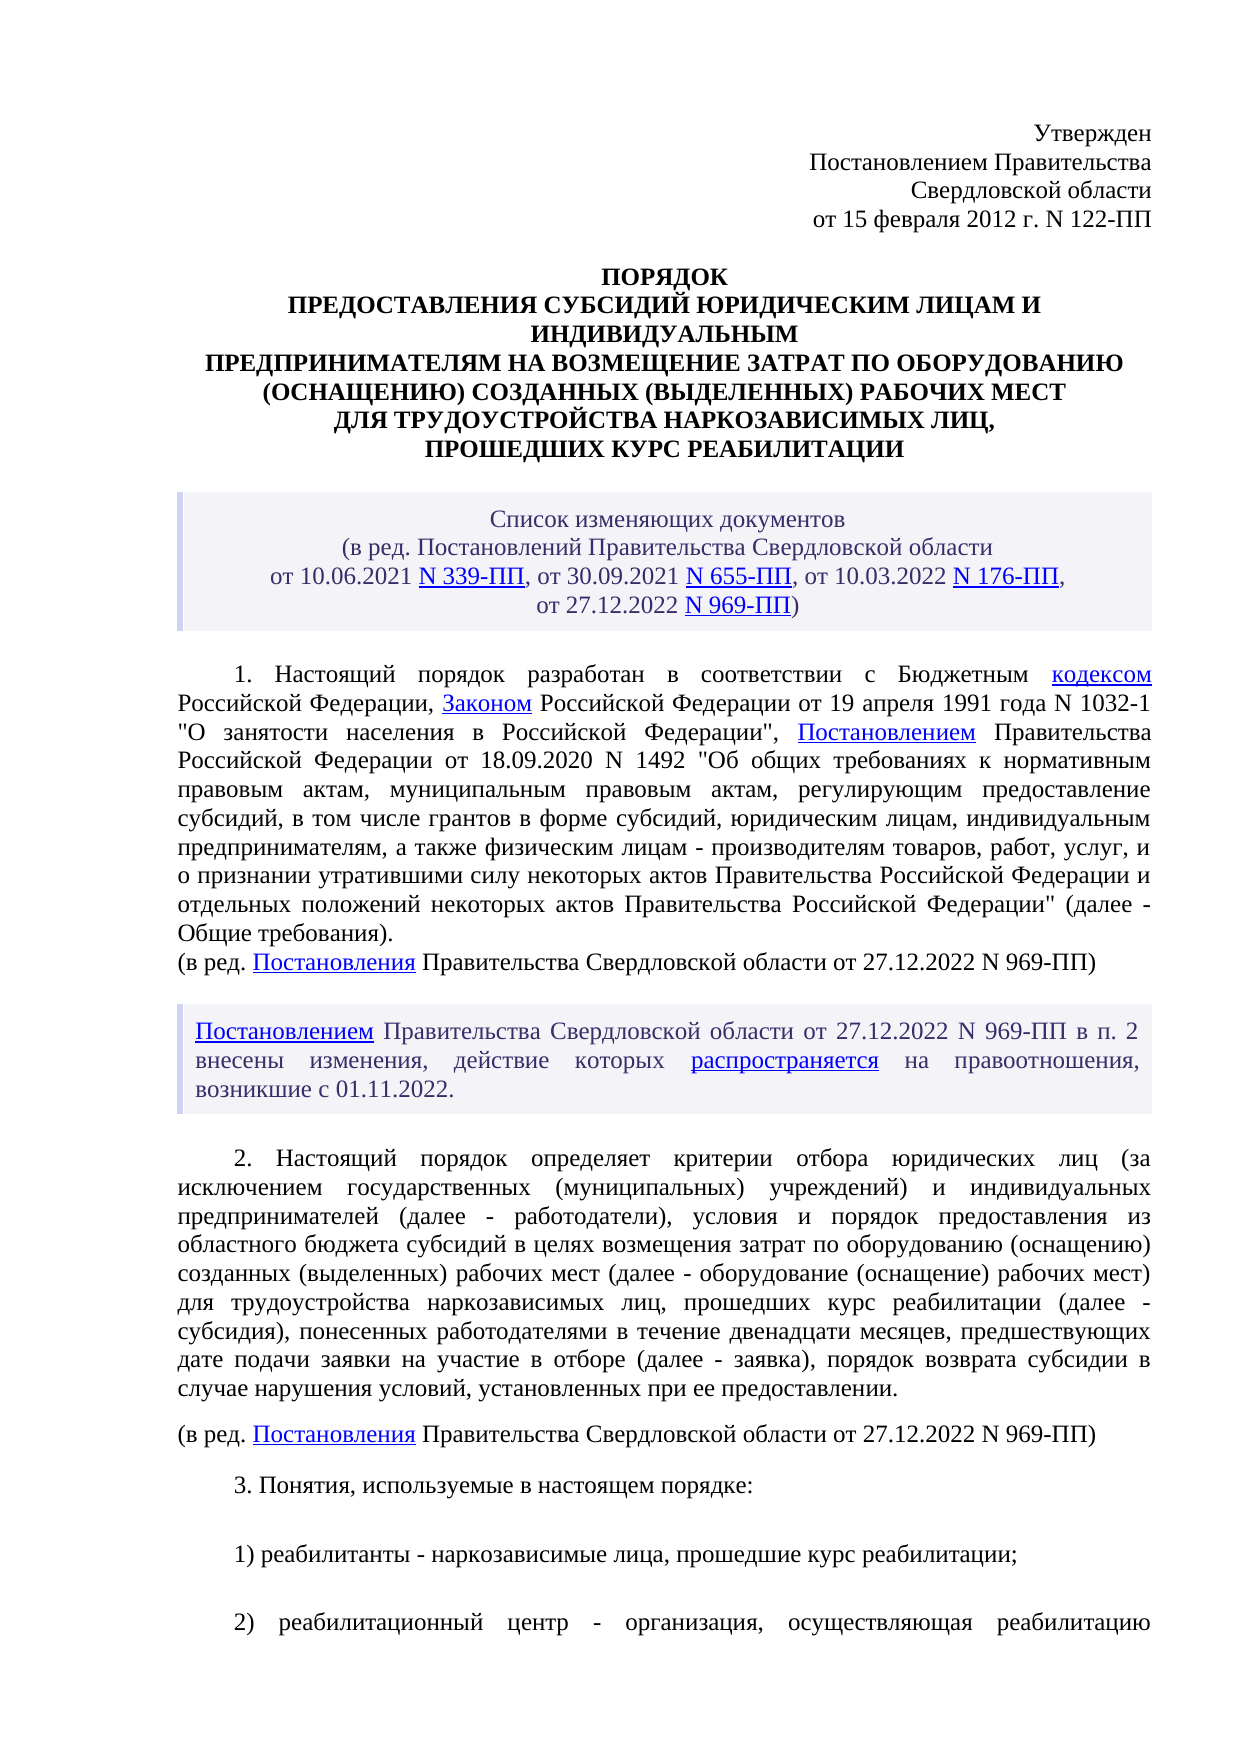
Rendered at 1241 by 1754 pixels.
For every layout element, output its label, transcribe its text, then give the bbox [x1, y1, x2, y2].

table_header [1140, 492, 1152, 631]
table_header [1140, 1004, 1152, 1114]
table_header [184, 492, 195, 631]
text (в ред. Постановления Правительства Свердловской области от 27.12.2022 N 969-ПП) [177, 947, 1152, 976]
text 2) реабилитационный центр - организация, осуществляющая реабилитацию [177, 1607, 1152, 1636]
text Постановлением Правительства [177, 147, 1152, 176]
table_header [184, 1004, 195, 1114]
title ПРЕДПРИНИМАТЕЛЯМ НА ВОЗМЕЩЕНИЕ ЗАТРАТ ПО ОБОРУДОВАНИЮ [177, 348, 1152, 377]
title ПОРЯДОК [177, 262, 1152, 291]
text 3. Понятия, используемые в настоящем порядке: [177, 1470, 1152, 1499]
title (ОСНАЩЕНИЮ) СОЗДАННЫХ (ВЫДЕЛЕННЫХ) РАБОЧИХ МЕСТ [177, 377, 1152, 406]
text от 15 февраля 2012 г. N 122-ПП [177, 204, 1152, 233]
text (в ред. Постановления Правительства Свердловской области от 27.12.2022 N 969-ПП) [177, 1419, 1152, 1447]
title ПРОШЕДШИХ КУРС РЕАБИЛИТАЦИИ [177, 434, 1152, 463]
table_header [177, 1004, 183, 1114]
text Свердловской области [177, 176, 1152, 204]
title ПРЕДОСТАВЛЕНИЯ СУБСИДИЙ ЮРИДИЧЕСКИМ ЛИЦАМ И ИНДИВИДУАЛЬНЫМ [177, 291, 1152, 348]
text 1) реабилитанты - наркозависимые лица, прошедшие курс реабилитации; [177, 1539, 1152, 1567]
text Утвержден [177, 118, 1152, 147]
title ДЛЯ ТРУДОУСТРОЙСТВА НАРКОЗАВИСИМЫХ ЛИЦ, [177, 406, 1152, 434]
table_header Постановлением Правительства Свердловской области от 27.12.2022 N 969-ПП в п. 2 внесены изменения, действие которых распространяется на правоотношения, возникшие с 01.11.2022. [195, 1004, 1140, 1114]
text 2. Настоящий порядок определяет критерии отбора юридических лиц (за исключением государственных (муниципальных) учреждений) и индивидуальных предпринимателей (далее - работодатели), условия и порядок предоставления из областного бюджета субсидий в целях возмещения затрат по оборудованию (оснащению) созданных (выделенных) рабочих мест (далее - оборудование (оснащение) рабочих мест) для трудоустройства наркозависимых лиц, прошедших курс реабилитации (далее - субсидия), понесенных работодателями в течение двенадцати месяцев, предшествующих дате подачи заявки на участие в отборе (далее - заявка), порядок возврата субсидии в случае нарушения условий, установленных при ее предоставлении. [177, 1143, 1152, 1402]
table_header Список изменяющих документов (в ред. Постановлений Правительства Свердловской области от 10.06.2021 N 339-ПП, от 30.09.2021 N 655-ПП, от 10.03.2022 N 176-ПП, от 27.12.2022 N 969-ПП) [195, 492, 1140, 631]
table_header [177, 492, 183, 631]
text 1. Настоящий порядок разработан в соответствии с Бюджетным кодексом Российской Федерации, Законом Российской Федерации от 19 апреля 1991 года N 1032-1 "О занятости населения в Российской Федерации", Постановлением Правительства Российской Федерации от 18.09.2020 N 1492 "Об общих требованиях к нормативным правовым актам, муниципальным правовым актам, регулирующим предоставление субсидий, в том числе грантов в форме субсидий, юридическим лицам, индивидуальным предпринимателям, а также физическим лицам - производителям товаров, работ, услуг, и о признании утратившими силу некоторых актов Правительства Российской Федерации и отдельных положений некоторых актов Правительства Российской Федерации" (далее - Общие требования). [177, 659, 1152, 947]
